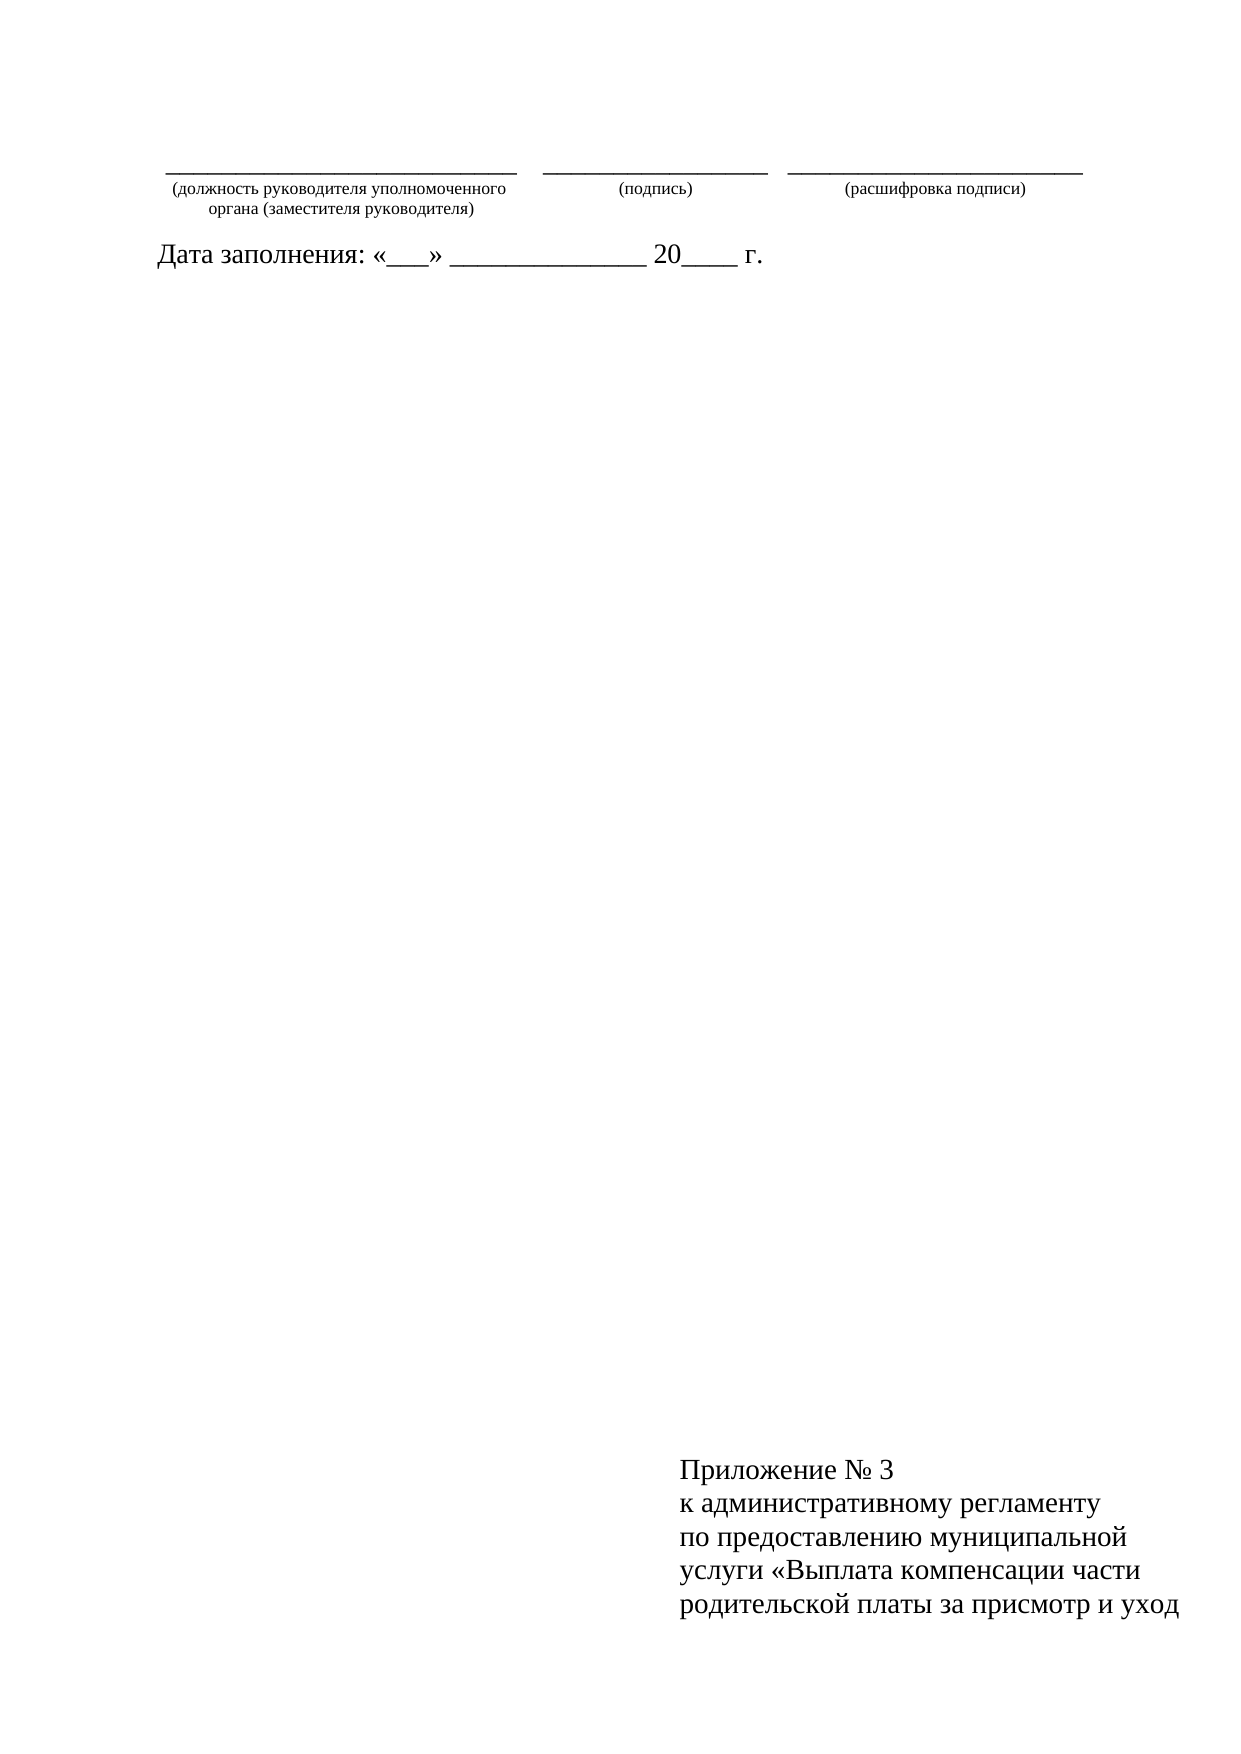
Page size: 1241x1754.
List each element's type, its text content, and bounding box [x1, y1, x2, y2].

table_cell _________________________ (должность руководителя уполномоченного органа (заместителя руководителя) [151, 136, 532, 228]
text к административному регламенту [148, 1485, 1181, 1519]
text по предоставлению муниципальной услуги «Выплата компенсации части родительской платы за присмотр и уход [679, 1519, 1181, 1653]
table_cell Дата заполнения: «___» ______________ 20____ г. [151, 228, 1091, 279]
text Приложение № 3 [148, 1452, 1181, 1485]
table_cell ________________ (подпись) [532, 136, 779, 228]
table_cell _____________________ (расшифровка подписи) [779, 136, 1091, 228]
